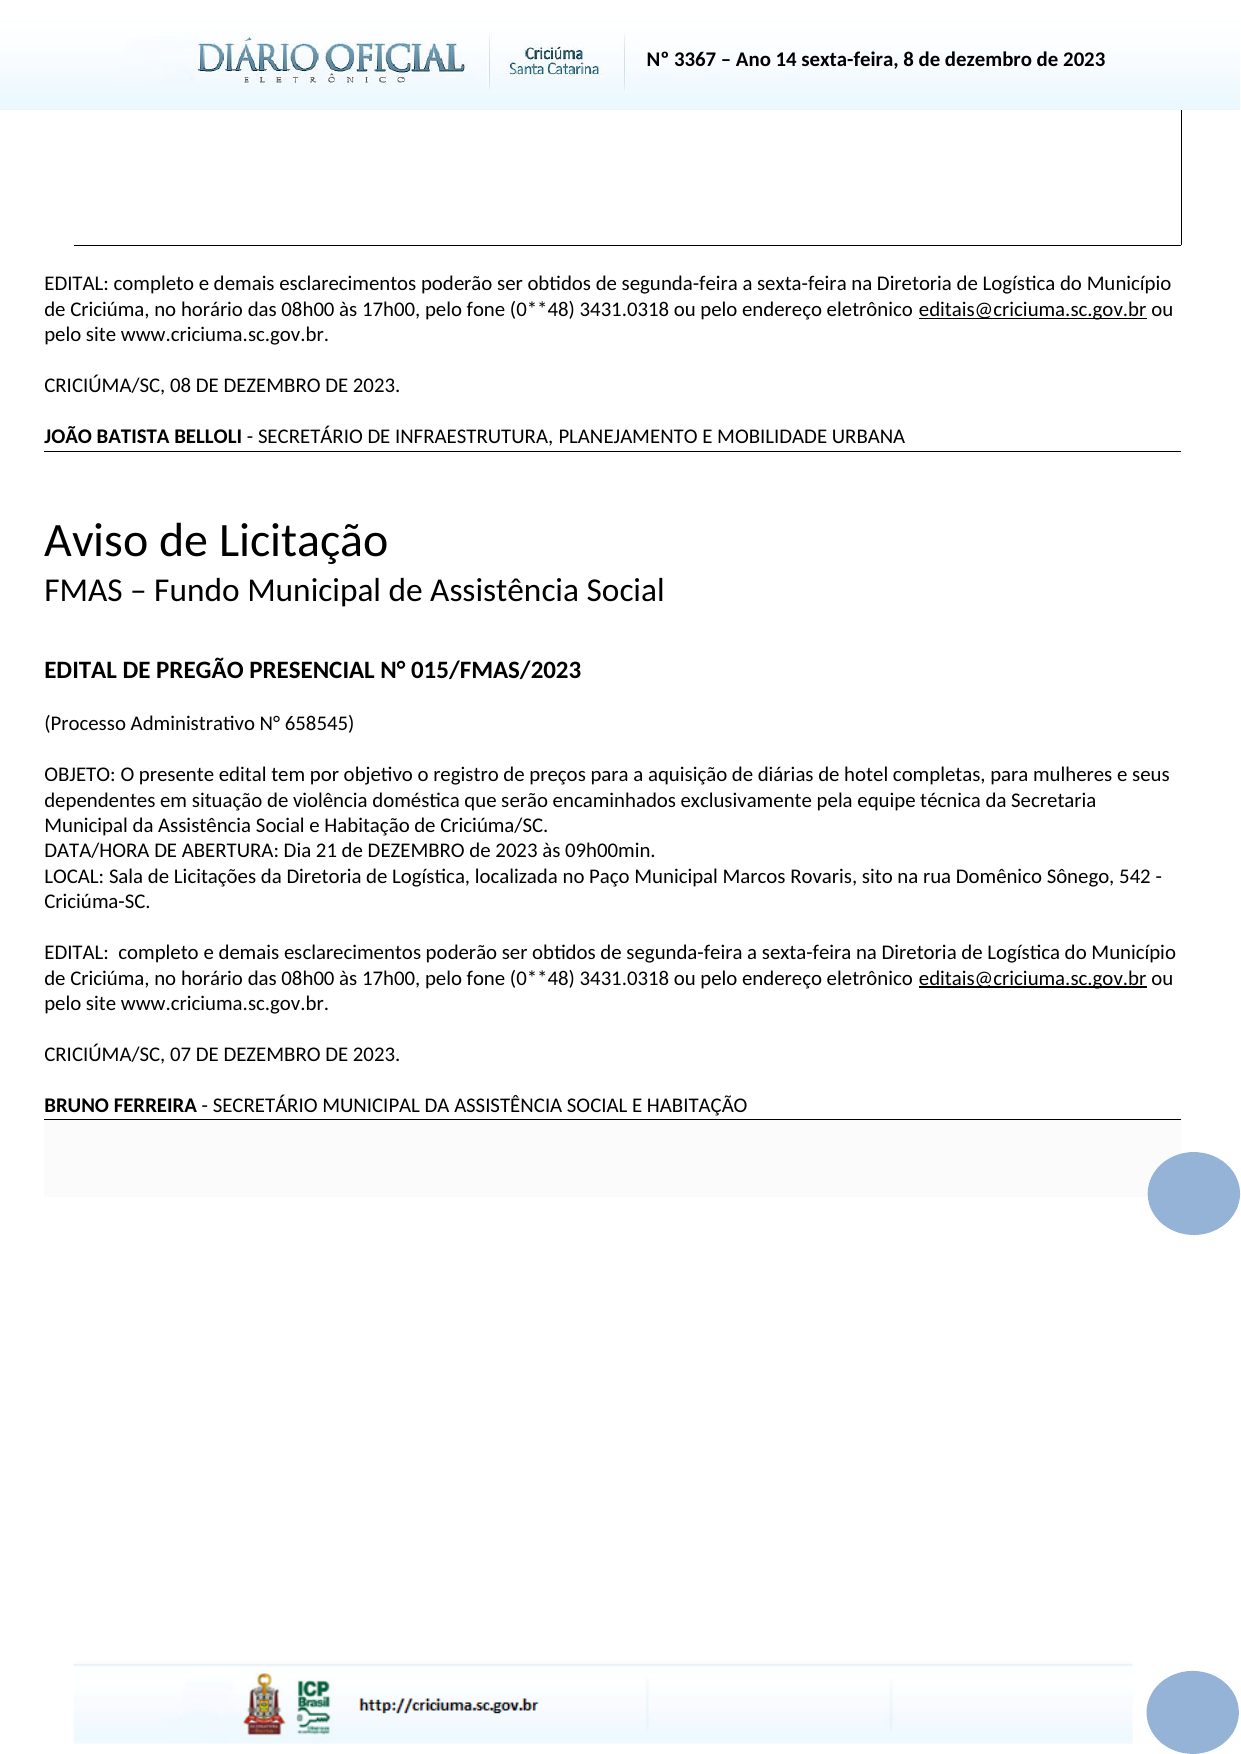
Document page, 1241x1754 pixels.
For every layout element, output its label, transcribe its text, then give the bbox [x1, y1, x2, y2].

text EDITAL: completo e demais esclarecimentos poderão ser obtidos de segunda-feira a sexta-feira na Diretoria de Logística do Município de Criciúma, no horário das 08h00 às 17h00, pelo fone (0**48) 3431.0318 ou pelo endereço eletrônico editais@criciuma.sc.gov.br ou pelo site www.criciuma.sc.gov.br. [44, 271, 1181, 347]
text EDITAL: completo e demais esclarecimentos poderão ser obtidos de segunda-feira a sexta-feira na Diretoria de Logística do Município de Criciúma, no horário das 08h00 às 17h00, pelo fone (0**48) 3431.0318 ou pelo endereço eletrônico editais@criciuma.sc.gov.br ou pelo site www.criciuma.sc.gov.br. [44, 939, 1181, 1016]
text EDITAL DE PREGÃO PRESENCIAL N° 015/FMAS/2023 [44, 655, 1181, 685]
text Aviso de Licitação [44, 510, 1181, 569]
text OBJETO: O presente edital tem por objetivo o registro de preços para a aquisição de diárias de hotel completas, para mulheres e seus dependentes em situação de violência doméstica que serão encaminhados exclusivamente pela equipe técnica da Secretaria Municipal da Assistência Social e Habitação de Criciúma/SC. [44, 761, 1181, 838]
text CRICIÚMA/SC, 08 DE DEZEMBRO DE 2023. [44, 372, 1181, 398]
text (Processo Administrativo N° 658545) [44, 711, 1181, 736]
text DATA/HORA DE ABERTURA: Dia 21 de DEZEMBRO de 2023 às 09h00min. [44, 838, 1181, 863]
text CRICIÚMA/SC, 07 DE DEZEMBRO DE 2023. [44, 1041, 1181, 1066]
text JOÃO BATISTA BELLOLI - SECRETÁRIO DE INFRAESTRUTURA, PLANEJAMENTO E MOBILIDADE URBANA [44, 423, 1181, 451]
text BRUNO FERREIRA - SECRETÁRIO MUNICIPAL DA ASSISTÊNCIA SOCIAL E HABITAÇÃO [44, 1092, 1181, 1119]
text LOCAL: Sala de Licitações da Diretoria de Logística, localizada no Paço Municipal Marcos Rovaris, sito na rua Domênico Sônego, 542 - Criciúma-SC. [44, 863, 1181, 914]
text FMAS – Fundo Municipal de Assistência Social [44, 569, 1181, 609]
